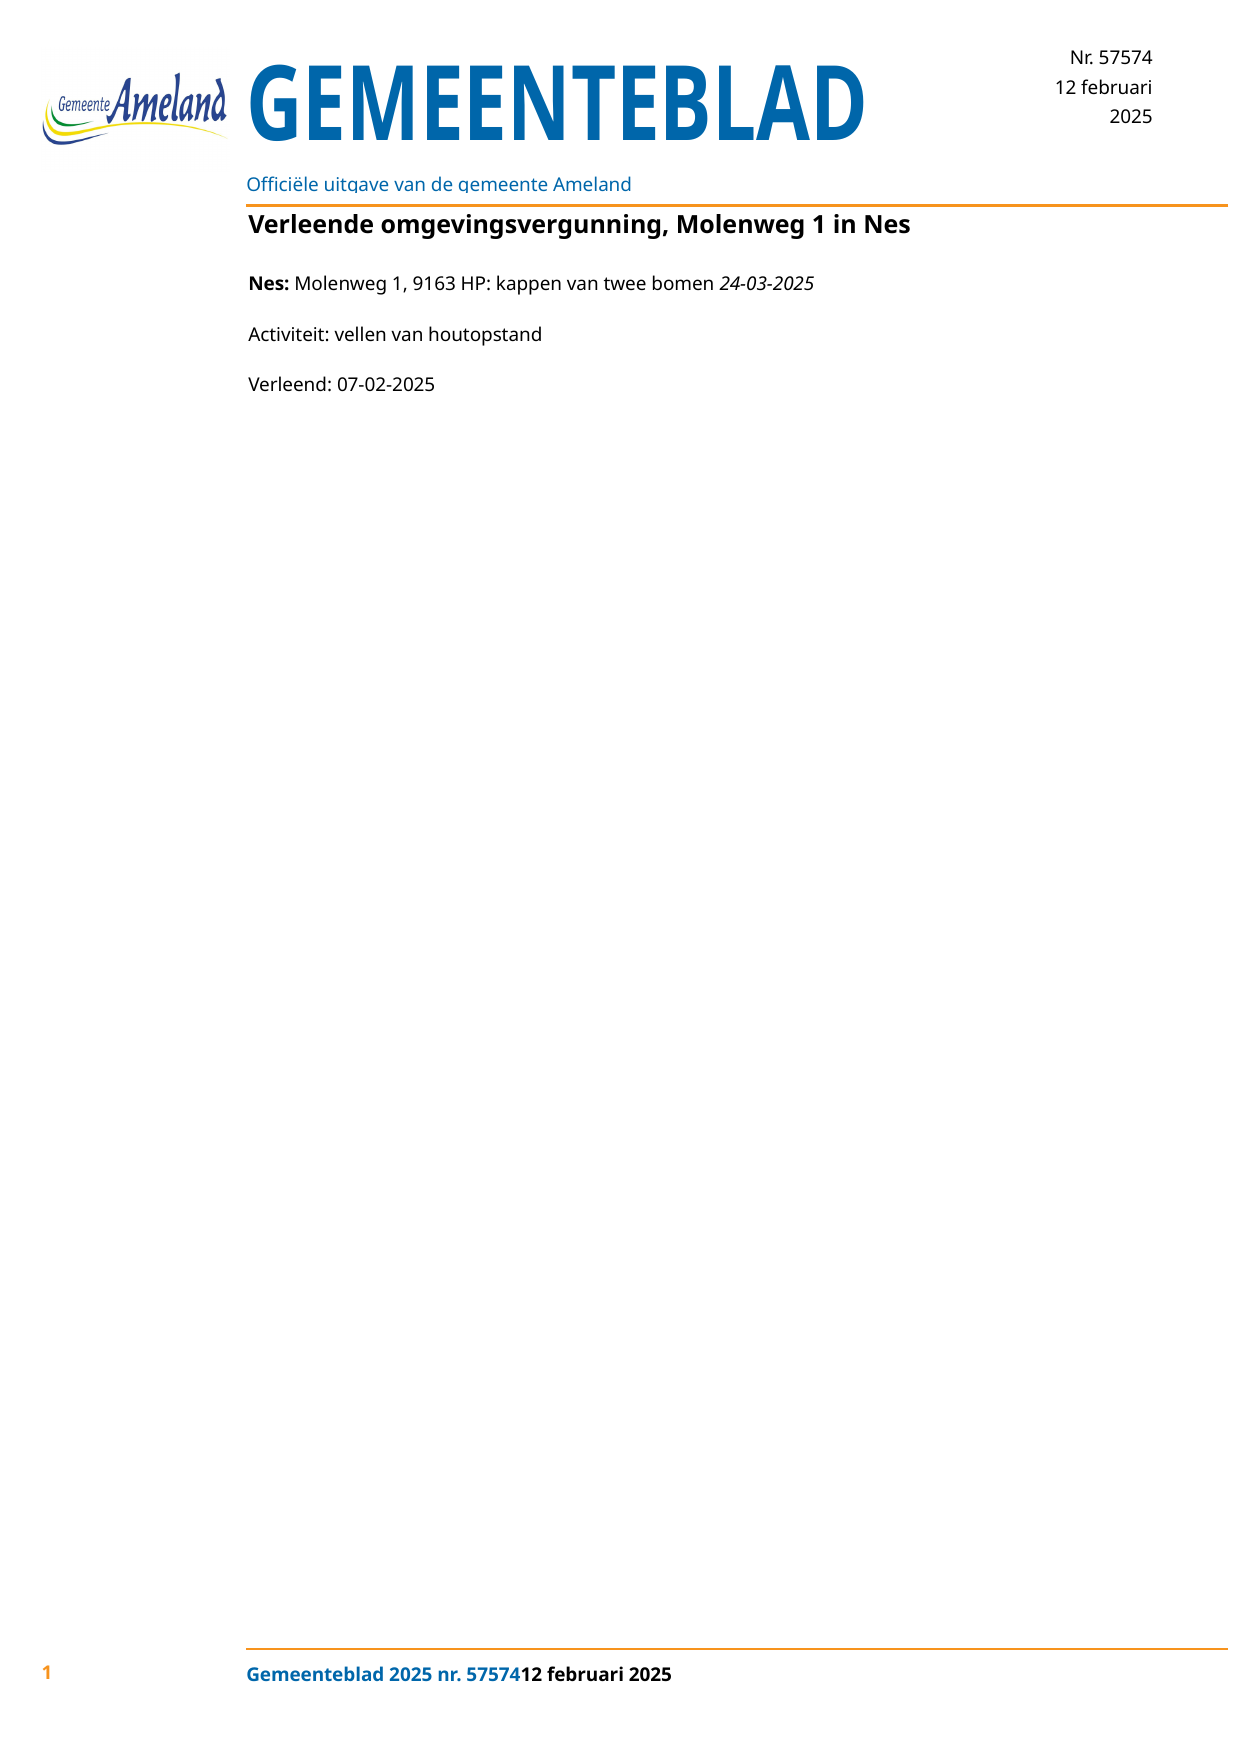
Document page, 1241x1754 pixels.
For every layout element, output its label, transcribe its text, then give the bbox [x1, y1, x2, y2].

picture [41, 47, 231, 172]
text Verleende omgevingsvergunning, Molenweg 1 in Nes [248, 207, 1152, 241]
text Verleend: 07-02-2025 [248, 371, 1152, 397]
text Nes: Molenweg 1, 9163 HP: kappen van twee bomen 24-03-2025 [248, 270, 1152, 296]
text Activiteit: vellen van houtopstand [248, 321, 1152, 346]
